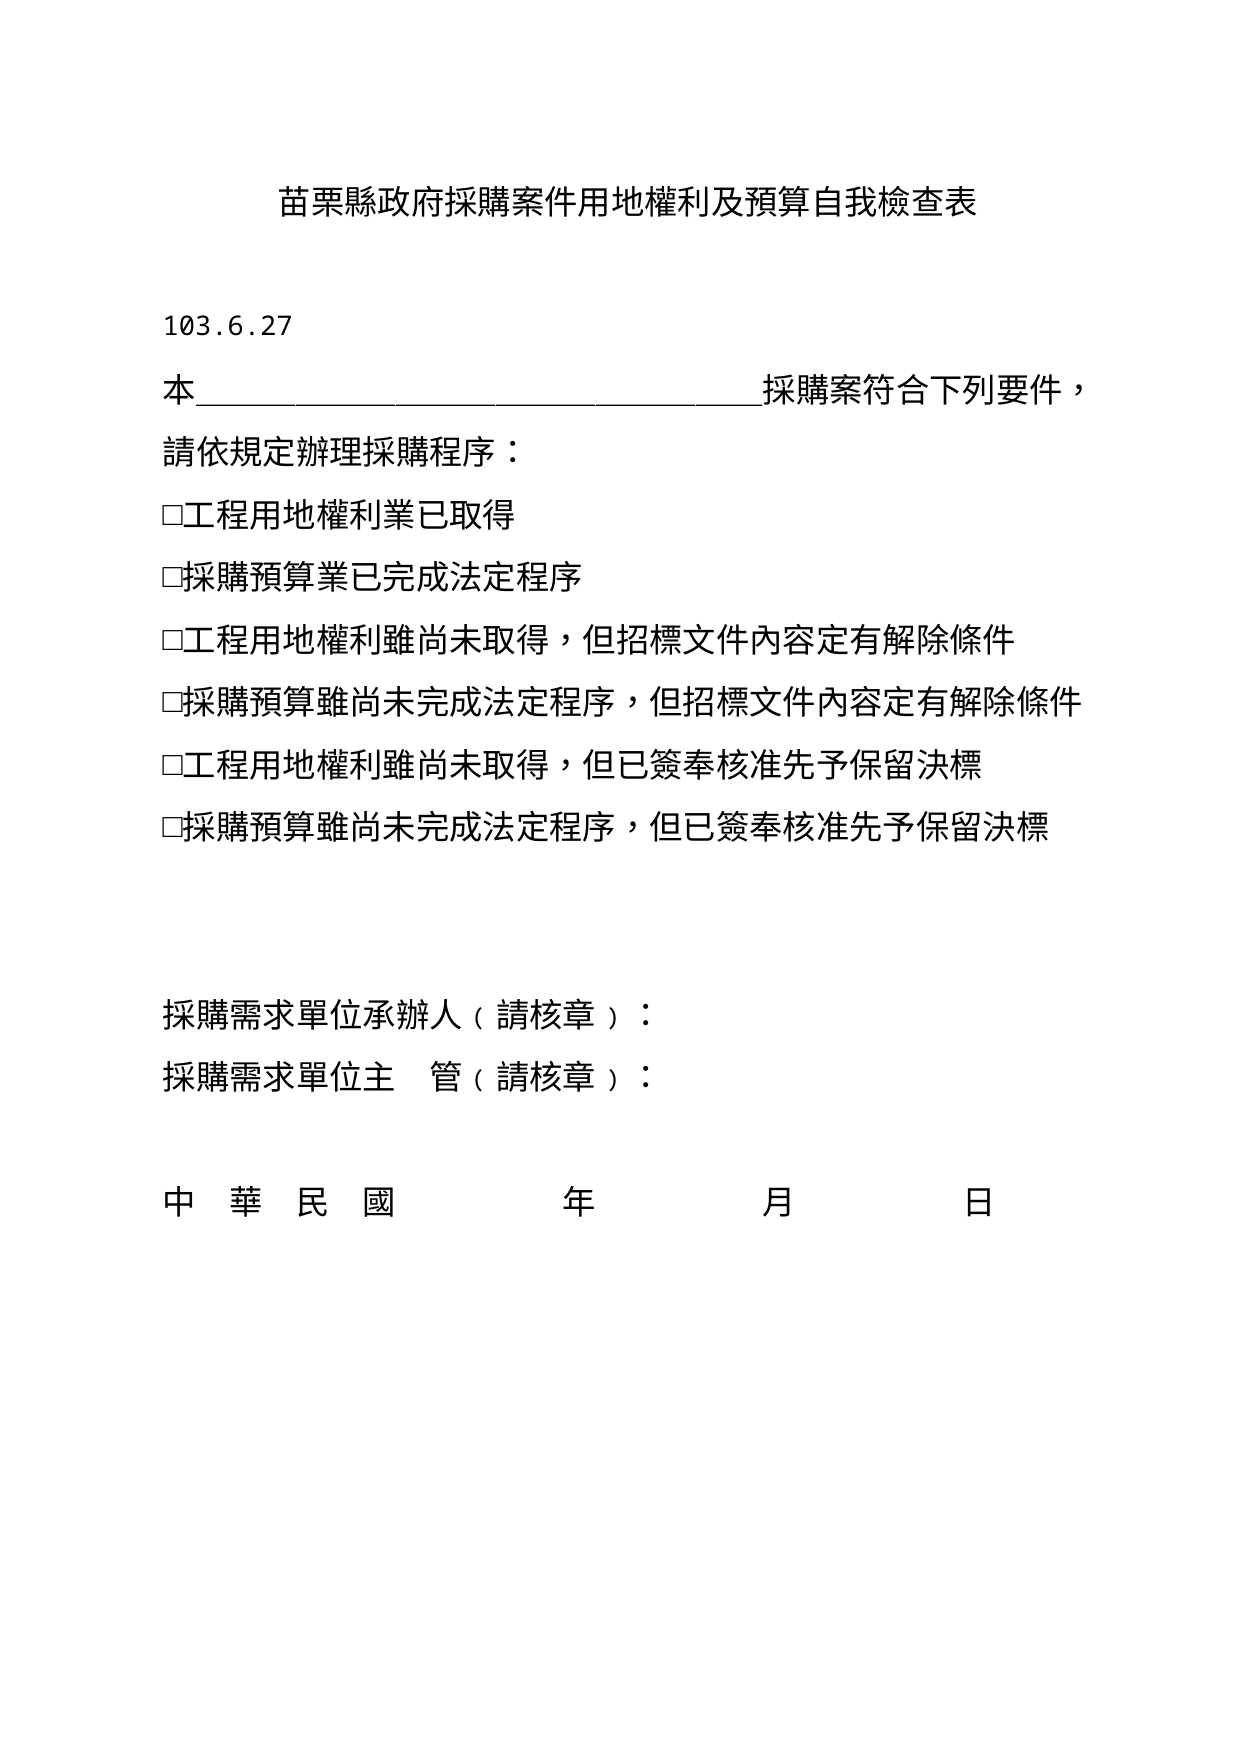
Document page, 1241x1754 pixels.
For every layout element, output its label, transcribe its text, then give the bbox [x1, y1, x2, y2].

text 103.6.27 [162, 221, 1093, 346]
text 採購需求單位承辦人﹙請核章﹚： [162, 971, 1093, 1033]
text □採購預算業已完成法定程序 [162, 533, 1093, 596]
text □工程用地權利雖尚未取得，但已簽奉核准先予保留決標 [162, 721, 1093, 783]
text □工程用地權利業已取得 [162, 471, 1093, 533]
text 採購需求單位主 管﹙請核章﹚： [162, 1033, 1093, 1096]
text □採購預算雖尚未完成法定程序，但已簽奉核准先予保留決標 [162, 783, 1093, 846]
text □工程用地權利雖尚未取得，但招標文件內容定有解除條件 [162, 596, 1093, 658]
text 本＿＿＿＿＿＿＿＿＿＿＿＿＿＿＿＿＿採購案符合下列要件，請依規定辦理採購程序： [162, 346, 1093, 471]
text 中 華 民 國 年 月 日 [162, 1158, 1093, 1221]
text 苗栗縣政府採購案件用地權利及預算自我檢查表 [162, 158, 1093, 221]
text □採購預算雖尚未完成法定程序，但招標文件內容定有解除條件 [162, 658, 1093, 721]
